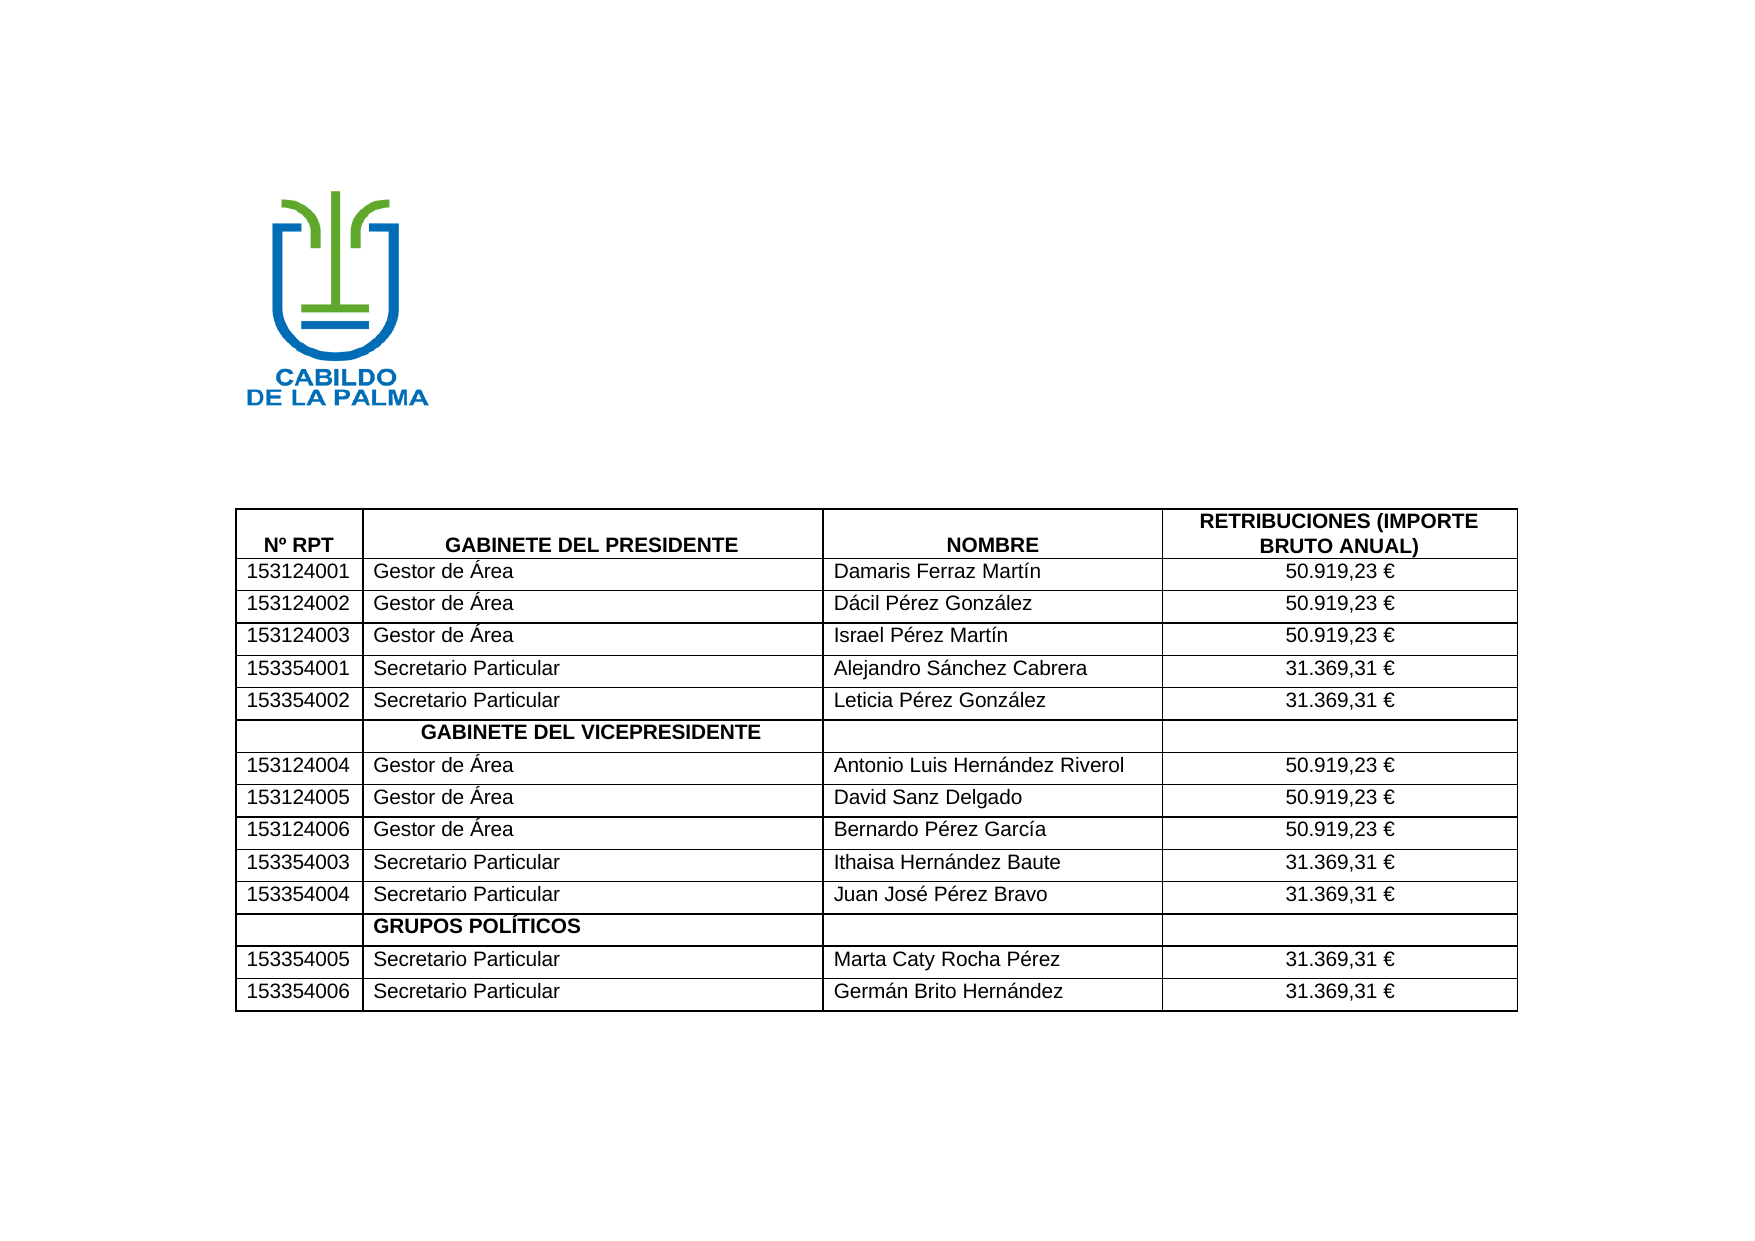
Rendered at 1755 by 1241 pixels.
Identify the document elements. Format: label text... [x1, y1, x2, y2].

table_cell Marta Caty Rocha Pérez [824, 947, 1162, 978]
table_cell 153124005 [237, 785, 362, 816]
table_cell 153124006 [237, 818, 362, 848]
table_cell 31.369,31 € [1163, 882, 1517, 913]
table_cell 153354003 [237, 850, 362, 881]
table_cell Gestor de Área [364, 818, 822, 848]
table_cell Bernardo Pérez García [824, 818, 1162, 848]
table_cell Secretario Particular [364, 882, 822, 913]
table_header Nº RPT [237, 510, 362, 557]
table_cell Leticia Pérez González [824, 688, 1162, 719]
table_cell 153354005 [237, 947, 362, 978]
table_cell 153124002 [237, 591, 362, 622]
table_cell GABINETE DEL VICEPRESIDENTE [364, 721, 822, 751]
table_cell [1163, 721, 1517, 751]
table_cell 153124003 [237, 624, 362, 654]
table_cell 50.919,23 € [1163, 753, 1517, 784]
table_cell 50.919,23 € [1163, 591, 1517, 622]
table_cell [237, 721, 362, 751]
table_cell 50.919,23 € [1163, 785, 1517, 816]
table_cell 31.369,31 € [1163, 656, 1517, 687]
table_cell 50.919,23 € [1163, 624, 1517, 654]
table_cell Gestor de Área [364, 591, 822, 622]
table_header GABINETE DEL PRESIDENTE [364, 510, 822, 557]
table_cell Gestor de Área [364, 785, 822, 816]
table_cell 153354004 [237, 882, 362, 913]
table_cell Gestor de Área [364, 559, 822, 590]
table_cell Gestor de Área [364, 624, 822, 654]
table_header RETRIBUCIONES (IMPORTE BRUTO ANUAL) [1163, 510, 1517, 557]
table_cell 31.369,31 € [1163, 947, 1517, 978]
table_cell Secretario Particular [364, 688, 822, 719]
table_cell Damaris Ferraz Martín [824, 559, 1162, 590]
table_cell Israel Pérez Martín [824, 624, 1162, 654]
table_cell [824, 915, 1162, 945]
table_cell 153124004 [237, 753, 362, 784]
table_cell 50.919,23 € [1163, 559, 1517, 590]
table_cell 31.369,31 € [1163, 979, 1517, 1010]
table_cell 153354002 [237, 688, 362, 719]
table_cell 153124001 [237, 559, 362, 590]
table_cell [824, 721, 1162, 751]
table_cell 153354006 [237, 979, 362, 1010]
table_cell David Sanz Delgado [824, 785, 1162, 816]
table_cell 31.369,31 € [1163, 850, 1517, 881]
table_cell Germán Brito Hernández [824, 979, 1162, 1010]
table_cell Secretario Particular [364, 850, 822, 881]
table_cell Gestor de Área [364, 753, 822, 784]
table_cell Antonio Luis Hernández Riverol [824, 753, 1162, 784]
table_cell [1163, 915, 1517, 945]
table_cell Secretario Particular [364, 656, 822, 687]
table_cell Alejandro Sánchez Cabrera [824, 656, 1162, 687]
table_cell 31.369,31 € [1163, 688, 1517, 719]
table_cell 50.919,23 € [1163, 818, 1517, 848]
table_cell Dácil Pérez González [824, 591, 1162, 622]
table_cell Juan José Pérez Bravo [824, 882, 1162, 913]
table_cell Secretario Particular [364, 947, 822, 978]
table_header NOMBRE [824, 510, 1162, 557]
table_cell Secretario Particular [364, 979, 822, 1010]
table_cell Ithaisa Hernández Baute [824, 850, 1162, 881]
table_cell [237, 915, 362, 945]
table_cell GRUPOS POLÍTICOS [364, 915, 822, 945]
table_cell 153354001 [237, 656, 362, 687]
